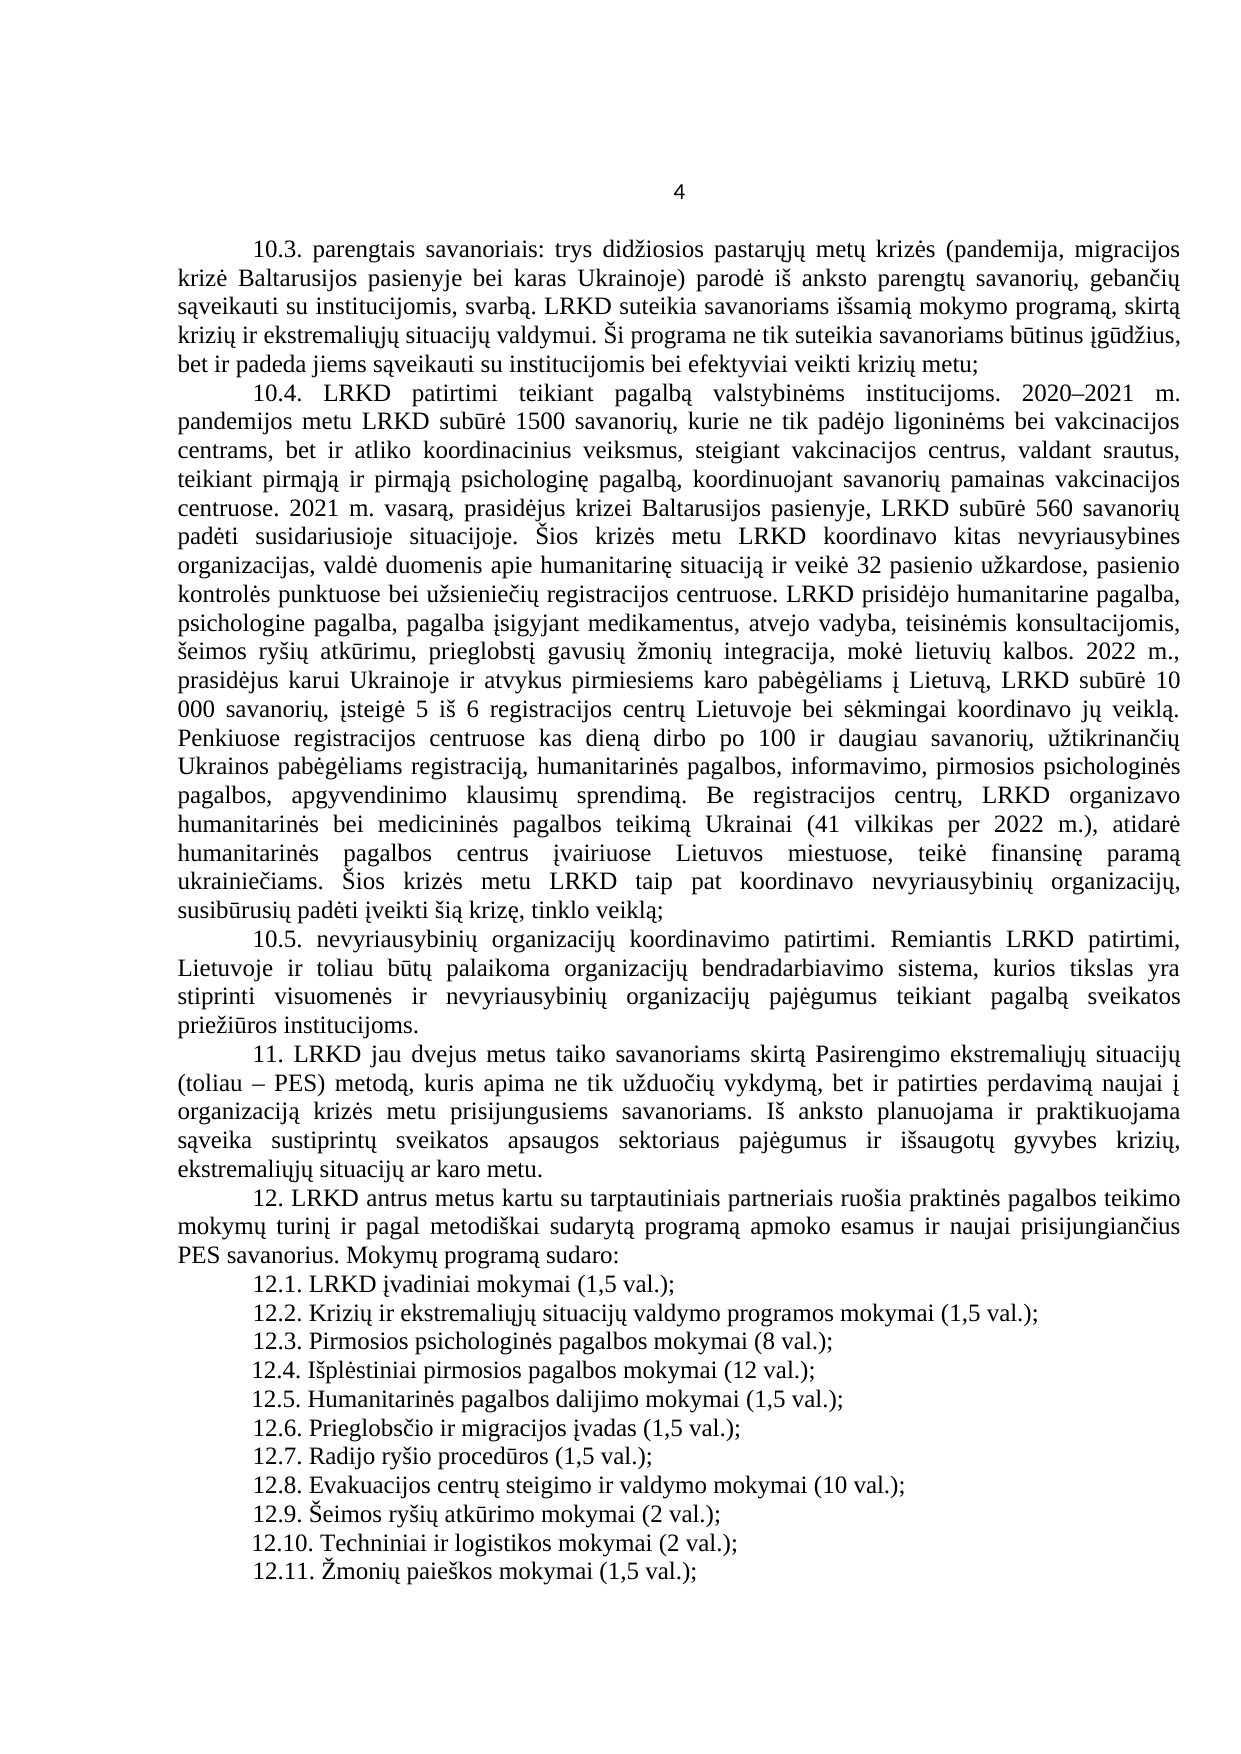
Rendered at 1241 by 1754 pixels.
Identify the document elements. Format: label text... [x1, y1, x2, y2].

text 12.6. Prieglobsčio ir migracijos įvadas (1,5 val.); [252, 1413, 1181, 1441]
text 12.7. Radijo ryšio procedūros (1,5 val.); [252, 1441, 1181, 1470]
text 12.8. Evakuacijos centrų steigimo ir valdymo mokymai (10 val.); [252, 1470, 1181, 1499]
text 11. LRKD jau dvejus metus taiko savanoriams skirtą Pasirengimo ekstremaliųjų situacijų (toliau – PES) metodą, kuris apima ne tik užduočių vykdymą, bet ir patirties perdavimą naujai į organizaciją krizės metu prisijungusiems savanoriams. Iš anksto planuojama ir praktikuojama sąveika sustiprintų sveikatos apsaugos sektoriaus pajėgumus ir išsaugotų gyvybes krizių, ekstremaliųjų situacijų ar karo metu. [177, 1039, 1181, 1183]
text 12.11. Žmonių paieškos mokymai (1,5 val.); [252, 1556, 1181, 1585]
text 12.4. Išplėstiniai pirmosios pagalbos mokymai (12 val.); [177, 1355, 1181, 1384]
text 12. LRKD antrus metus kartu su tarptautiniais partneriais ruošia praktinės pagalbos teikimo mokymų turinį ir pagal metodiškai sudarytą programą apmoko esamus ir naujai prisijungiančius PES savanorius. Mokymų programą sudaro: [177, 1183, 1181, 1269]
text 10.3. parengtais savanoriais: trys didžiosios pastarųjų metų krizės (pandemija, migracijos krizė Baltarusijos pasienyje bei karas Ukrainoje) parodė iš anksto parengtų savanorių, gebančių sąveikauti su institucijomis, svarbą. LRKD suteikia savanoriams išsamią mokymo programą, skirtą krizių ir ekstremaliųjų situacijų valdymui. Ši programa ne tik suteikia savanoriams būtinus įgūdžius, bet ir padeda jiems sąveikauti su institucijomis bei efektyviai veikti krizių metu; [177, 234, 1181, 378]
text 12.2. Krizių ir ekstremaliųjų situacijų valdymo programos mokymai (1,5 val.); [252, 1298, 1181, 1326]
text 12.3. Pirmosios psichologinės pagalbos mokymai (8 val.); [252, 1326, 1181, 1355]
text 12.1. LRKD įvadiniai mokymai (1,5 val.); [252, 1269, 1181, 1298]
text 10.5. nevyriausybinių organizacijų koordinavimo patirtimi. Remiantis LRKD patirtimi, Lietuvoje ir toliau būtų palaikoma organizacijų bendradarbiavimo sistema, kurios tikslas yra stiprinti visuomenės ir nevyriausybinių organizacijų pajėgumus teikiant pagalbą sveikatos priežiūros institucijoms. [177, 924, 1181, 1039]
text 12.5. Humanitarinės pagalbos dalijimo mokymai (1,5 val.); [177, 1384, 1181, 1413]
text 10.4. LRKD patirtimi teikiant pagalbą valstybinėms institucijoms. 2020–2021 m. pandemijos metu LRKD subūrė 1500 savanorių, kurie ne tik padėjo ligoninėms bei vakcinacijos centrams, bet ir atliko koordinacinius veiksmus, steigiant vakcinacijos centrus, valdant srautus, teikiant pirmąją ir pirmąją psichologinę pagalbą, koordinuojant savanorių pamainas vakcinacijos centruose. 2021 m. vasarą, prasidėjus krizei Baltarusijos pasienyje, LRKD subūrė 560 savanorių padėti susidariusioje situacijoje. Šios krizės metu LRKD koordinavo kitas nevyriausybines organizacijas, valdė duomenis apie humanitarinę situaciją ir veikė 32 pasienio užkardose, pasienio kontrolės punktuose bei užsieniečių registracijos centruose. LRKD prisidėjo humanitarine pagalba, psichologine pagalba, pagalba įsigyjant medikamentus, atvejo vadyba, teisinėmis konsultacijomis, šeimos ryšių atkūrimu, prieglobstį gavusių žmonių integracija, mokė lietuvių kalbos. 2022 m., prasidėjus karui Ukrainoje ir atvykus pirmiesiems karo pabėgėliams į Lietuvą, LRKD subūrė 10 000 savanorių, įsteigė 5 iš 6 registracijos centrų Lietuvoje bei sėkmingai koordinavo jų veiklą. Penkiuose registracijos centruose kas dieną dirbo po 100 ir daugiau savanorių, užtikrinančių Ukrainos pabėgėliams registraciją, humanitarinės pagalbos, informavimo, pirmosios psichologinės pagalbos, apgyvendinimo klausimų sprendimą. Be registracijos centrų, LRKD organizavo humanitarinės bei medicininės pagalbos teikimą Ukrainai (41 vilkikas per 2022 m.), atidarė humanitarinės pagalbos centrus įvairiuose Lietuvos miestuose, teikė finansinę paramą ukrainiečiams. Šios krizės metu LRKD taip pat koordinavo nevyriausybinių organizacijų, susibūrusių padėti įveikti šią krizę, tinklo veiklą; [177, 378, 1181, 924]
text 12.9. Šeimos ryšių atkūrimo mokymai (2 val.); [252, 1499, 1181, 1528]
text 12.10. Techniniai ir logistikos mokymai (2 val.); [251, 1528, 1181, 1556]
